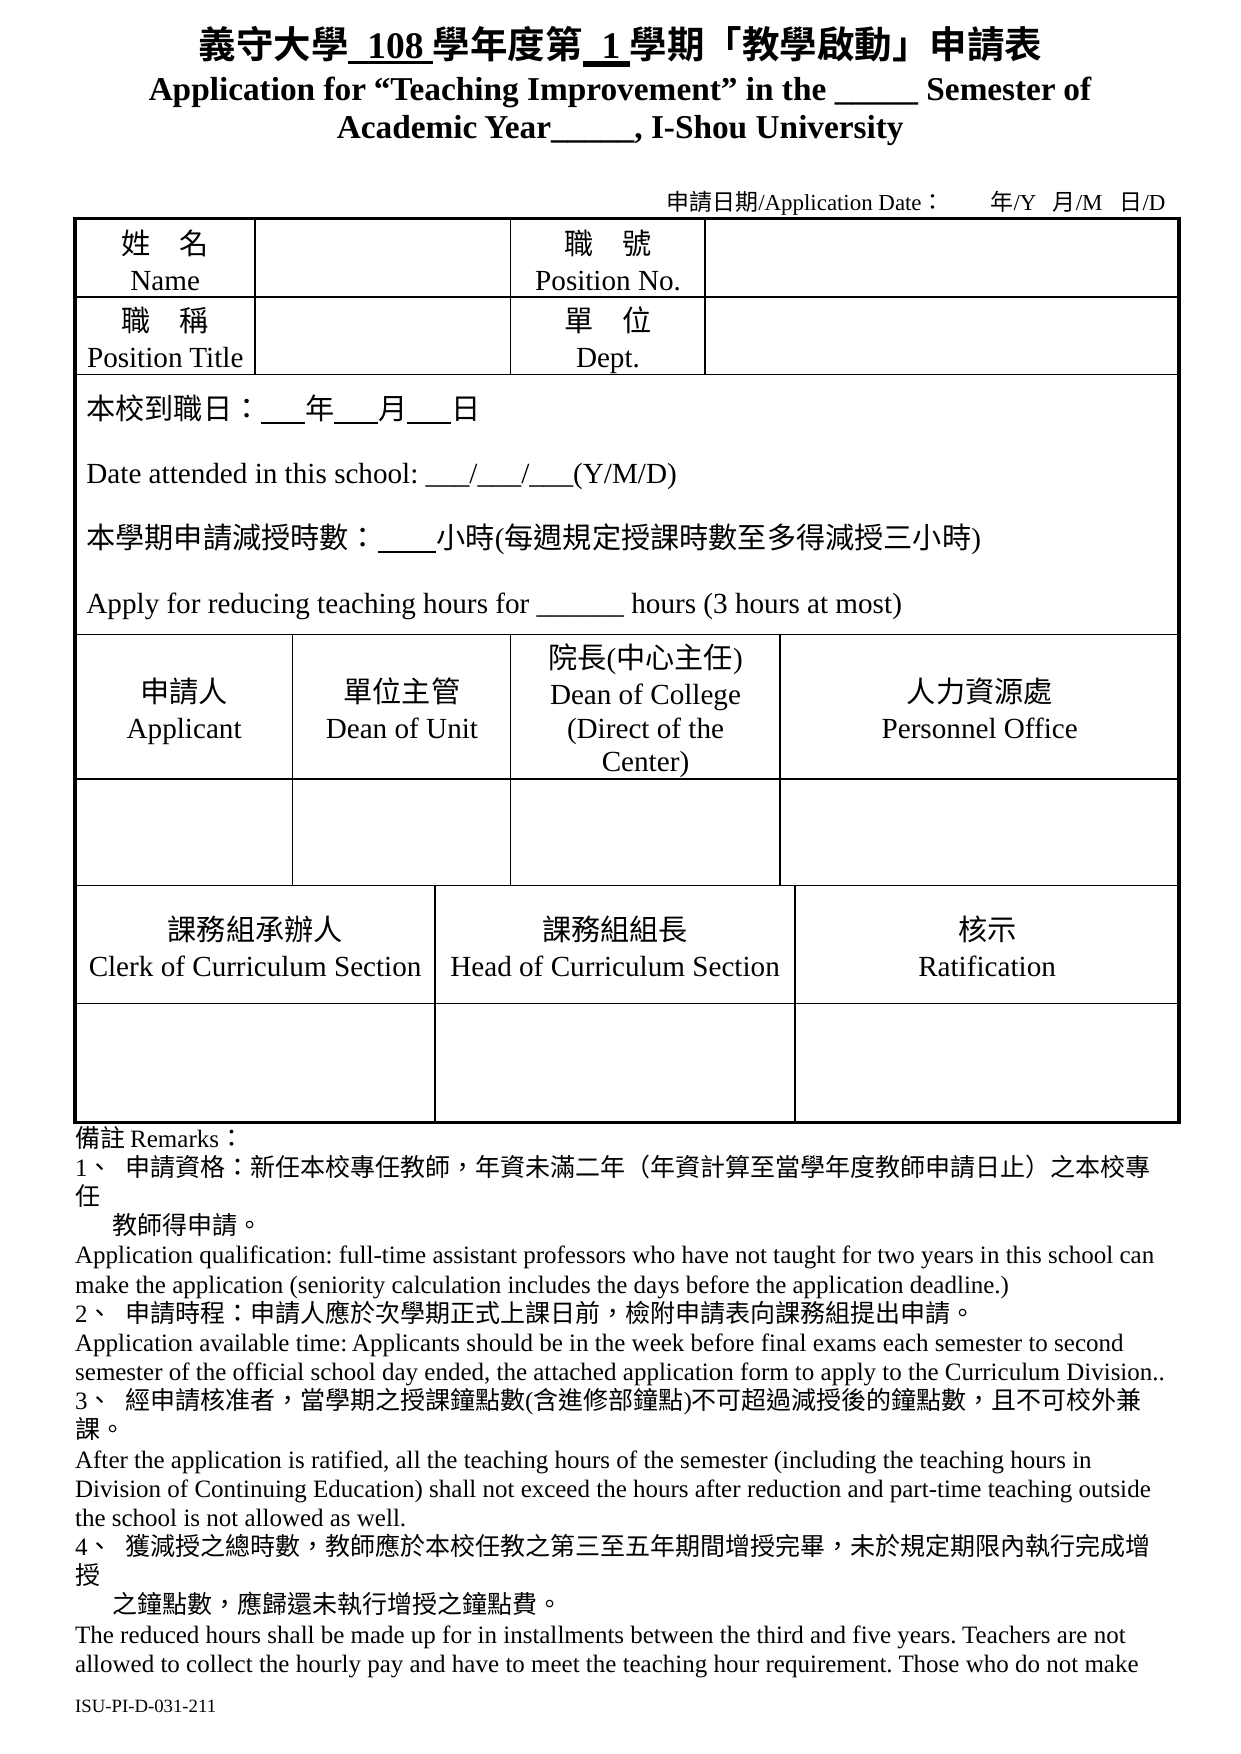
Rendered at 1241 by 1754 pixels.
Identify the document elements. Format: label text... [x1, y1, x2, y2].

table_cell [77, 780, 292, 884]
list 經申請核准者，當學期之授課鐘點數(含進修部鐘點)不可超過減授後的鐘點數，且不可校外兼課。 [75, 1386, 1165, 1445]
list 申請時程：申請人應於次學期正式上課日前，檢附申請表向課務組提出申請。 [75, 1299, 1165, 1328]
table_header [256, 220, 510, 296]
text 備註Remarks： [75, 1124, 1165, 1153]
text Application for “Teaching Improvement” in the _____ Semester of Academic Year_____, I-Shou University [75, 69, 1165, 146]
text 教師得申請。 [75, 1211, 1165, 1241]
table_cell [436, 1004, 794, 1121]
table_header [706, 220, 1177, 296]
table_cell [511, 780, 779, 884]
table_cell [796, 1004, 1177, 1121]
table_cell 申請人 Applicant [77, 635, 292, 778]
text Application available time: Applicants should be in the week before final exams each semester to second semester of the official school day ended, the attached application form to apply to the Curriculum Division.. [75, 1328, 1165, 1386]
table_cell 職 稱 Position Title [77, 298, 254, 374]
table_cell [77, 1004, 434, 1121]
table_cell [293, 780, 510, 884]
text The reduced hours shall be made up for in installments between the third and five years. Teachers are not allowed to collect the hourly pay and have to meet the teaching hour requirement. Those who do not make [75, 1620, 1165, 1678]
text Application qualification: full-time assistant professors who have not taught for two years in this school can make the application (seniority calculation includes the days before the application deadline.) [75, 1241, 1165, 1299]
table_cell 本校到職日： 年 月 日 Date attended in this school: ___/___/___(Y/M/D) 本學期申請減授時數： 小時(每週規定授課時數至多得減授三小時) Apply for reducing teaching hours for ______ hours (3 hours at most) [77, 375, 1177, 633]
table_cell 人力資源處 Personnel Office [781, 635, 1177, 778]
table_header 職 號 Position No. [511, 220, 704, 296]
list 申請資格：新任本校專任教師，年資未滿二年（年資計算至當學年度教師申請日止）之本校專任 [75, 1153, 1165, 1211]
table_cell 院長(中心主任) Dean of College (Direct of the Center) [511, 635, 779, 778]
text 申請日期/Application Date： 年/Y 月/M 日/D [75, 184, 1165, 217]
table_cell [781, 780, 1177, 884]
table_header 姓 名 Name [77, 220, 254, 296]
table_cell 單位主管 Dean of Unit [293, 635, 510, 778]
text 之鐘點數，應歸還未執行增授之鐘點費。 [75, 1591, 1165, 1620]
list 獲減授之總時數，教師應於本校任教之第三至五年期間增授完畢，未於規定期限內執行完成增授 [75, 1532, 1165, 1591]
text 義守大學 108 學年度第 1 學期「教學啟動」申請表 [75, 15, 1165, 69]
table_cell [256, 298, 510, 374]
table_cell [706, 298, 1177, 374]
table_cell 核示 Ratification [796, 886, 1177, 1003]
table_cell 課務組組長 Head of Curriculum Section [436, 886, 794, 1003]
text After the application is ratified, all the teaching hours of the semester (including the teaching hours in Division of Continuing Education) shall not exceed the hours after reduction and part-time teaching outside the school is not allowed as well. [75, 1445, 1165, 1532]
table_cell 課務組承辦人 Clerk of Curriculum Section [77, 886, 434, 1003]
table_cell 單 位 Dept. [511, 298, 704, 374]
